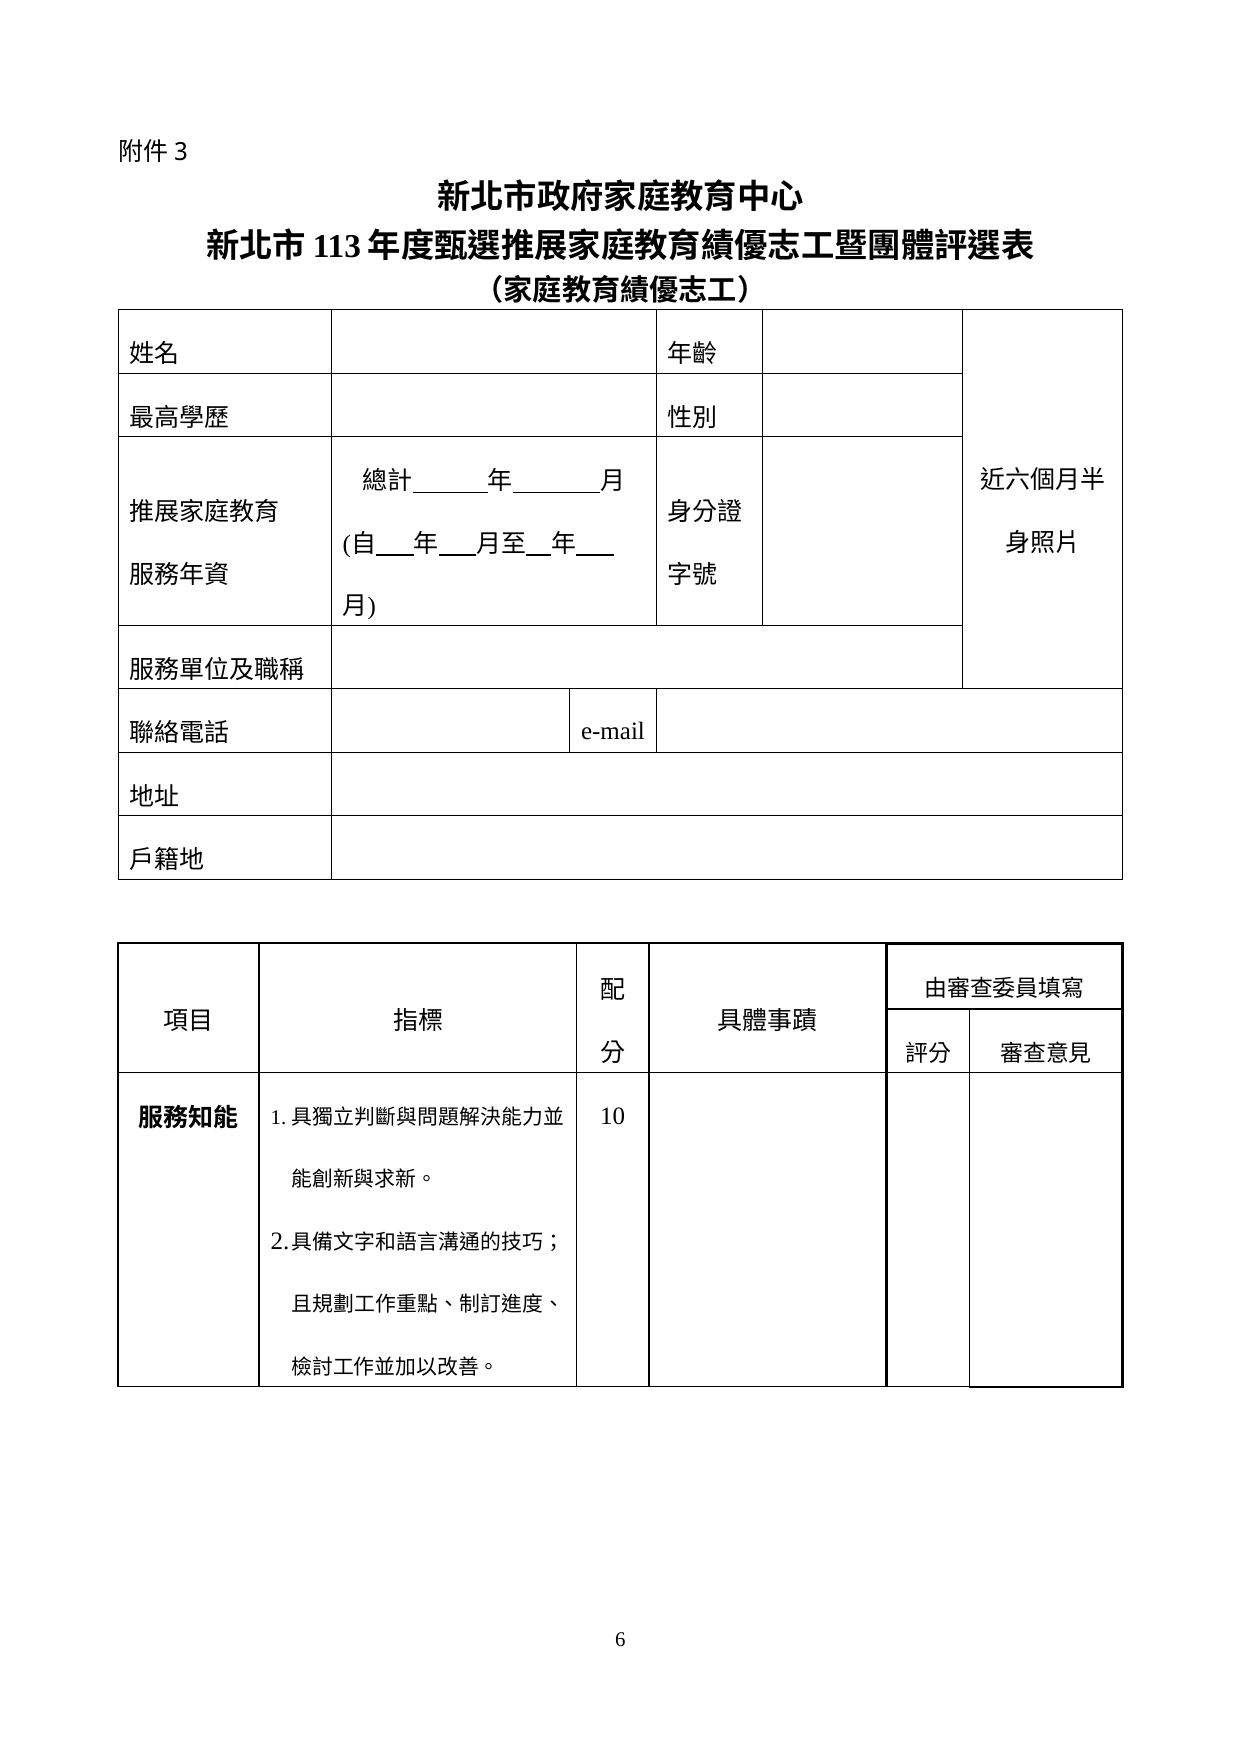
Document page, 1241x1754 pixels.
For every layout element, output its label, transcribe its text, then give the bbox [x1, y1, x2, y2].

text （家庭教育績優志工） [118, 267, 1122, 309]
table_cell 最高學歷 [119, 374, 331, 436]
table_cell 總計 年 月 (自 年 月至 年 月) [332, 437, 656, 624]
table_cell [657, 689, 1122, 752]
table_cell 服務單位及職稱 [119, 626, 331, 688]
table_cell [763, 374, 962, 436]
table_cell 10 [577, 1073, 648, 1386]
table_cell 地址 [119, 753, 331, 815]
table_cell 服務知能 [119, 1073, 258, 1386]
table_cell 評分 [888, 1010, 969, 1072]
table_header 姓名 [119, 310, 331, 372]
table_header 近六個月半身照片 [963, 310, 1122, 688]
table_cell 身分證字號 [657, 437, 762, 624]
table_cell [332, 689, 569, 752]
table_header 具體事蹟 [650, 944, 885, 1072]
table_cell [332, 374, 656, 436]
text 新北市113年度甄選推展家庭教育績優志工暨團體評選表 [118, 218, 1122, 267]
table_cell [332, 753, 1122, 815]
text 附件3 [118, 108, 1122, 170]
table_cell [650, 1073, 885, 1386]
table_header 由審查委員填寫 [888, 945, 1121, 1008]
table_cell 推展家庭教育 服務年資 [119, 437, 331, 624]
table_header 項目 [119, 944, 258, 1072]
text 新北市政府家庭教育中心 [118, 170, 1122, 218]
table_header 年齡 [657, 310, 762, 372]
table_cell 聯絡電話 [119, 689, 331, 752]
table_cell 審查意見 [970, 1010, 1121, 1072]
table_header [763, 310, 962, 372]
table_cell e-mail [570, 689, 656, 752]
table_cell 戶籍地 [119, 816, 331, 879]
table_header 配分 [577, 944, 648, 1072]
table_cell [332, 626, 962, 688]
table_header [332, 310, 656, 372]
table_cell [888, 1073, 969, 1386]
table_cell 性別 [657, 374, 762, 436]
table_cell [970, 1073, 1121, 1386]
table_header 指標 [260, 944, 576, 1072]
table_cell 具獨立判斷與問題解決能力並能創新與求新。 具備文字和語言溝通的技巧；且規劃工作重點、制訂進度、檢討工作並加以改善。 [260, 1073, 576, 1386]
table_cell [332, 816, 1122, 879]
table_cell [763, 437, 962, 624]
